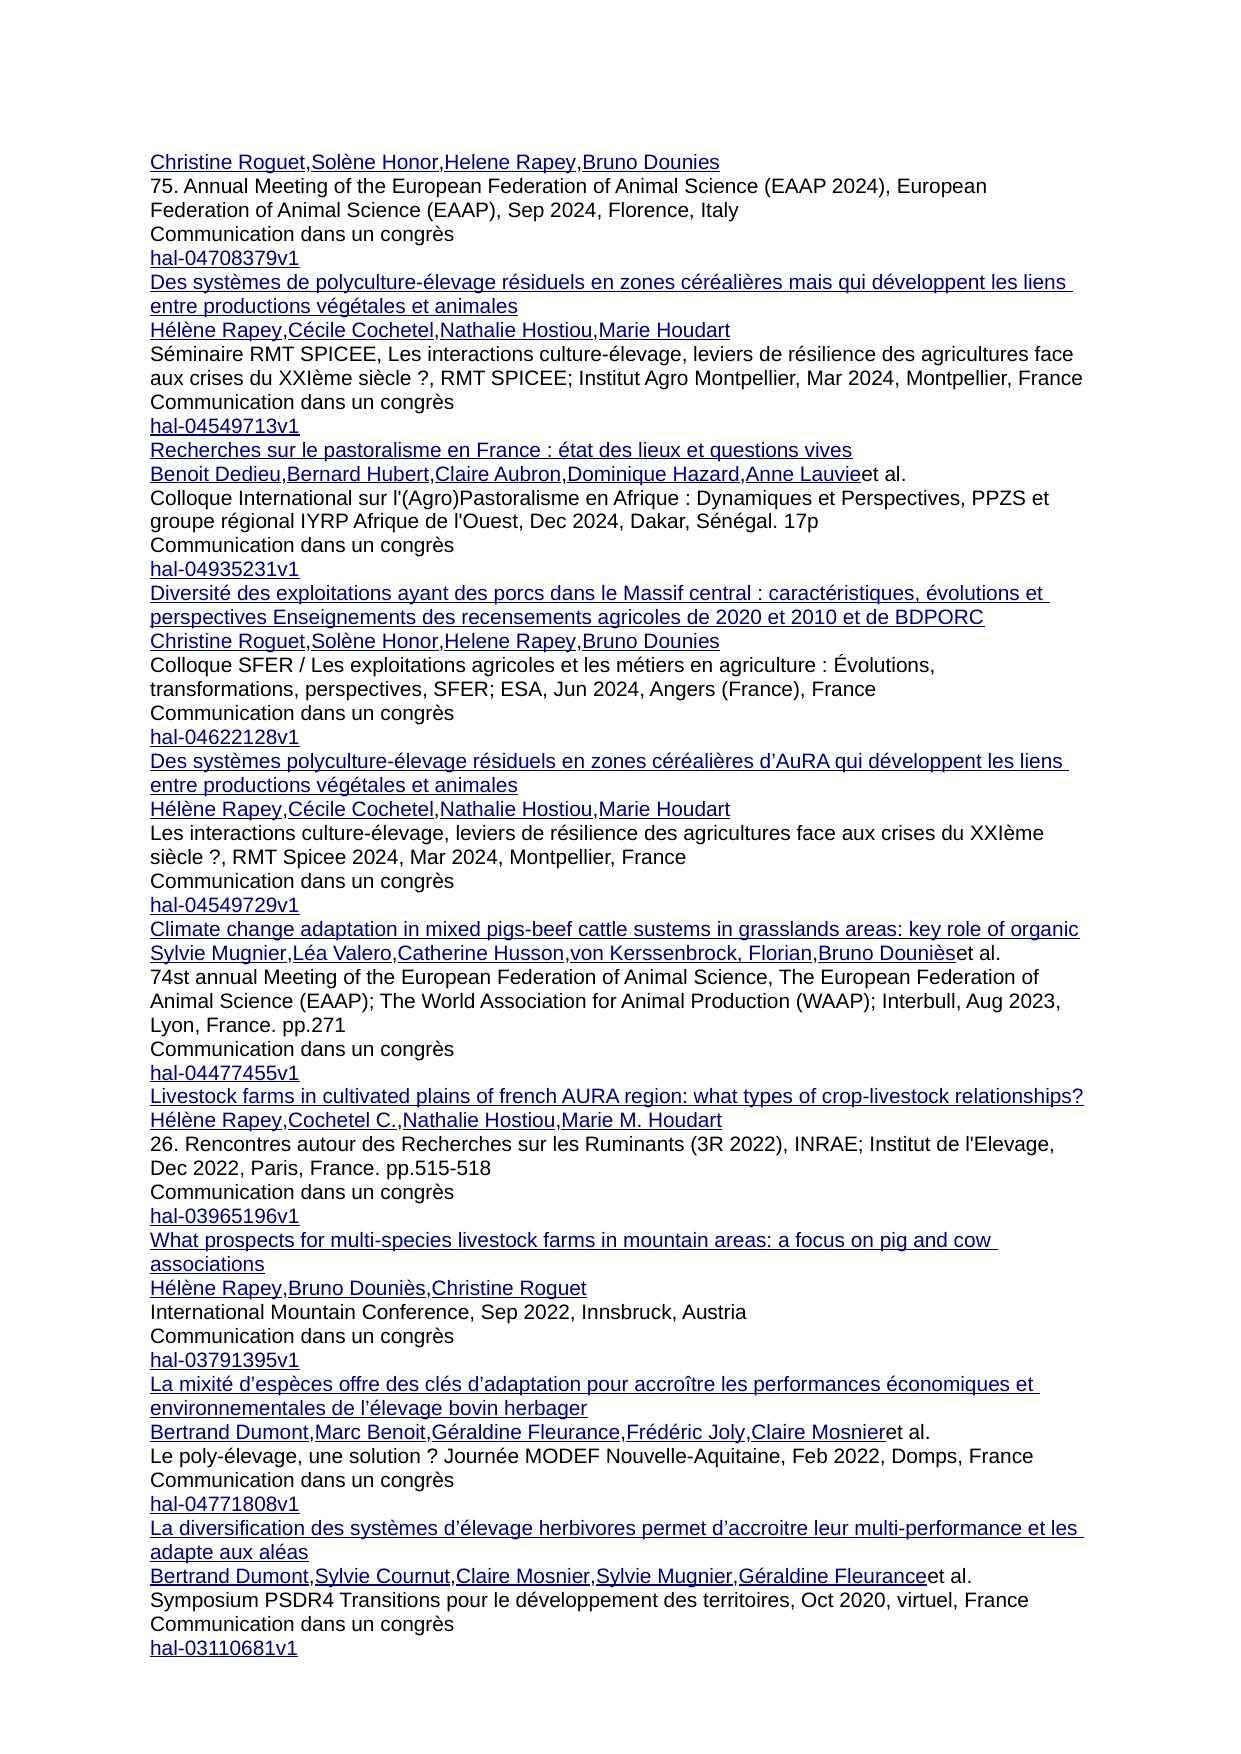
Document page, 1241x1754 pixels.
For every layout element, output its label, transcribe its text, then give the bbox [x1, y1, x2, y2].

table_cell Diversité des exploitations ayant des porcs dans le Massif central : caractéristiques, évolutions et perspectives Enseignements des recensements agricoles de 2020 et 2010 et de BDPORC Christine Roguet,Solène Honor,Helene Rapey,Bruno Dounies Colloque SFER / Les exploitations agricoles et les métiers en agriculture : Évolutions, transformations, perspectives, SFER; ESA, Jun 2024, Angers (France), France Communication dans un congrès hal-04622128v1 [150, 581, 1090, 749]
table_cell Livestock farms in cultivated plains of french AURA region: what types of crop-livestock relationships? Hélène Rapey,Cochetel C.,Nathalie Hostiou,Marie M. Houdart 26. Rencontres autour des Recherches sur les Ruminants (3R 2022), INRAE; Institut de l'Elevage, Dec 2022, Paris, France. pp.515-518 Communication dans un congrès hal-03965196v1 [150, 1084, 1090, 1228]
table_cell Recherches sur le pastoralisme en France : état des lieux et questions vives Benoit Dedieu,Bernard Hubert,Claire Aubron,Dominique Hazard,Anne Lauvieet al. Colloque International sur l'(Agro)Pastoralisme en Afrique : Dynamiques et Perspectives, PPZS et groupe régional IYRP Afrique de l'Ouest, Dec 2024, Dakar, Sénégal. 17p Communication dans un congrès hal-04935231v1 [150, 438, 1090, 581]
table_cell Des systèmes de polyculture-élevage résiduels en zones céréalières mais qui développent les liens entre productions végétales et animales Hélène Rapey,Cécile Cochetel,Nathalie Hostiou,Marie Houdart Séminaire RMT SPICEE, Les interactions culture-élevage, leviers de résilience des agricultures face aux crises du XXIème siècle ?, RMT SPICEE; Institut Agro Montpellier, Mar 2024, Montpellier, France Communication dans un congrès hal-04549713v1 [150, 270, 1090, 437]
table_cell Christine Roguet,Solène Honor,Helene Rapey,Bruno Dounies 75. Annual Meeting of the European Federation of Animal Science (EAAP 2024), European Federation of Animal Science (EAAP), Sep 2024, Florence, Italy Communication dans un congrès hal-04708379v1 [150, 150, 1090, 270]
table_cell What prospects for multi-species livestock farms in mountain areas: a focus on pig and cow associations Hélène Rapey,Bruno Douniès,Christine Roguet International Mountain Conference, Sep 2022, Innsbruck, Austria Communication dans un congrès hal-03791395v1 [150, 1228, 1090, 1372]
table_cell Climate change adaptation in mixed pigs-beef cattle sustems in grasslands areas: key role of organic Sylvie Mugnier,Léa Valero,Catherine Husson,von Kerssenbrock, Florian,Bruno Dounièset al. 74st annual Meeting of the European Federation of Animal Science, The European Federation of Animal Science (EAAP); The World Association for Animal Production (WAAP); Interbull, Aug 2023, Lyon, France. pp.271 Communication dans un congrès hal-04477455v1 [150, 917, 1090, 1084]
table_cell Des systèmes polyculture-élevage résiduels en zones céréalières d’AuRA qui développent les liens entre productions végétales et animales Hélène Rapey,Cécile Cochetel,Nathalie Hostiou,Marie Houdart Les interactions culture-élevage, leviers de résilience des agricultures face aux crises du XXIème siècle ?, RMT Spicee 2024, Mar 2024, Montpellier, France Communication dans un congrès hal-04549729v1 [150, 749, 1090, 917]
table_cell La diversification des systèmes d’élevage herbivores permet d’accroitre leur multi-performance et les adapte aux aléas Bertrand Dumont,Sylvie Cournut,Claire Mosnier,Sylvie Mugnier,Géraldine Fleuranceet al. Symposium PSDR4 Transitions pour le développement des territoires, Oct 2020, virtuel, France Communication dans un congrès hal-03110681v1 [150, 1516, 1090, 1659]
table_cell La mixité d’espèces offre des clés d’adaptation pour accroître les performances économiques et environnementales de l’élevage bovin herbager Bertrand Dumont,Marc Benoit,Géraldine Fleurance,Frédéric Joly,Claire Mosnieret al. Le poly-élevage, une solution ? Journée MODEF Nouvelle-Aquitaine, Feb 2022, Domps, France Communication dans un congrès hal-04771808v1 [150, 1372, 1090, 1516]
